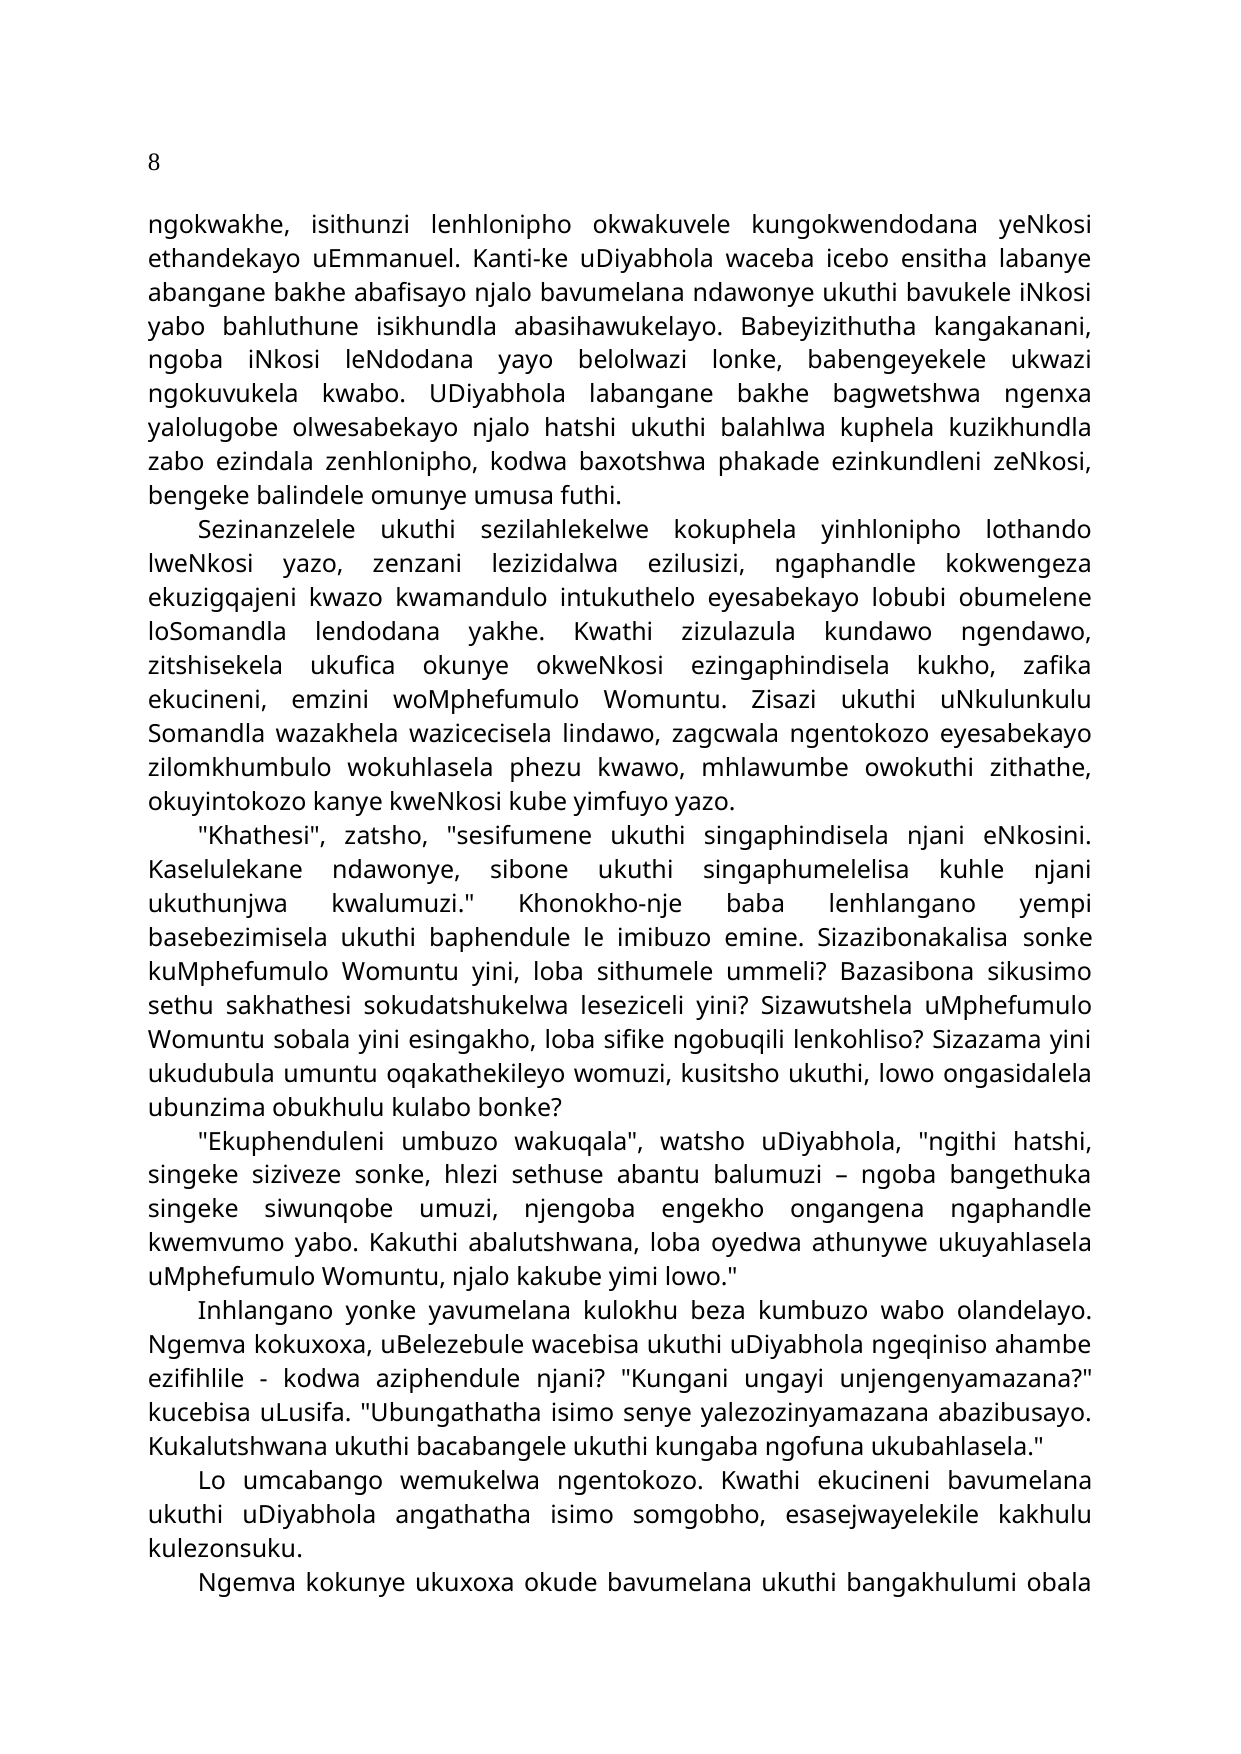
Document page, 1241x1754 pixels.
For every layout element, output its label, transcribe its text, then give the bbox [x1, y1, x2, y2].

text ngokwakhe, isithunzi lenhlonipho okwakuvele kungokwendodana yeNkosi ethandekayo uEmmanuel. Kanti-ke uDiyabhola waceba icebo ensitha labanye abangane bakhe abafisayo njalo bavumelana ndawonye ukuthi bavukele iNkosi yabo bahluthune isikhundla abasihawukelayo. Babeyizithutha kangakanani, ngoba iNkosi leNdodana yayo belolwazi lonke, babengeyekele ukwazi ngokuvukela kwabo. UDiyabhola labangane bakhe bagwetshwa ngenxa yalolugobe olwesabekayo njalo hatshi ukuthi balahlwa kuphela kuzikhundla zabo ezindala zenhlonipho, kodwa baxotshwa phakade ezinkundleni zeNkosi, bengeke balindele omunye umusa futhi. [148, 207, 1093, 512]
text Sezinanzelele ukuthi sezilahlekelwe kokuphela yinhlonipho lothando lweNkosi yazo, zenzani lezizidalwa ezilusizi, ngaphandle kokwengeza ekuzigqajeni kwazo kwamandulo intukuthelo eyesabekayo lobubi obumelene loSomandla lendodana yakhe. Kwathi zizulazula kundawo ngendawo, zitshisekela ukufica okunye okweNkosi ezingaphindisela kukho, zafika ekucineni, emzini woMphefumulo Womuntu. Zisazi ukuthi uNkulunkulu Somandla wazakhela wazicecisela lindawo, zagcwala ngentokozo eyesabekayo zilomkhumbulo wokuhlasela phezu kwawo, mhlawumbe owokuthi zithathe, okuyintokozo kanye kweNkosi kube yimfuyo yazo. [148, 512, 1093, 818]
text Ngemva kokunye ukuxoxa okude bavumelana ukuthi bangakhulumi obala [148, 1565, 1093, 1599]
text Lo umcabango wemukelwa ngentokozo. Kwathi ekucineni bavumelana ukuthi uDiyabhola angathatha isimo somgobho, esasejwayelekile kakhulu kulezonsuku. [148, 1463, 1093, 1565]
text "Ekuphenduleni umbuzo wakuqala", watsho uDiyabhola, "ngithi hatshi, singeke siziveze sonke, hlezi sethuse abantu balumuzi – ngoba bangethuka singeke siwunqobe umuzi, njengoba engekho ongangena ngaphandle kwemvumo yabo. Kakuthi abalutshwana, loba oyedwa athunywe ukuyahlasela uMphefumulo Womuntu, njalo kakube yimi lowo." [148, 1123, 1093, 1293]
text Inhlangano yonke yavumelana kulokhu beza kumbuzo wabo olandelayo. Ngemva kokuxoxa, uBelezebule wacebisa ukuthi uDiyabhola ngeqiniso ahambe ezifihlile - kodwa aziphendule njani? "Kungani ungayi unjengenyamazana?" kucebisa uLusifa. "Ubungathatha isimo senye yalezozinyamazana abazibusayo. Kukalutshwana ukuthi bacabangele ukuthi kungaba ngofuna ukubahlasela." [148, 1293, 1093, 1463]
text "Khathesi", zatsho, "sesifumene ukuthi singaphindisela njani eNkosini. Kaselulekane ndawonye, sibone ukuthi singaphumelelisa kuhle njani ukuthunjwa kwalumuzi." Khonokho-nje baba lenhlangano yempi basebezimisela ukuthi baphendule le imibuzo emine. Sizazibonakalisa sonke kuMphefumulo Womuntu yini, loba sithumele ummeli? Bazasibona sikusimo sethu sakhathesi sokudatshukelwa leseziceli yini? Sizawutshela uMphefumulo Womuntu sobala yini esingakho, loba sifike ngobuqili lenkohliso? Sizazama yini ukudubula umuntu oqakathekileyo womuzi, kusitsho ukuthi, lowo ongasidalela ubunzima obukhulu kulabo bonke? [148, 818, 1093, 1123]
